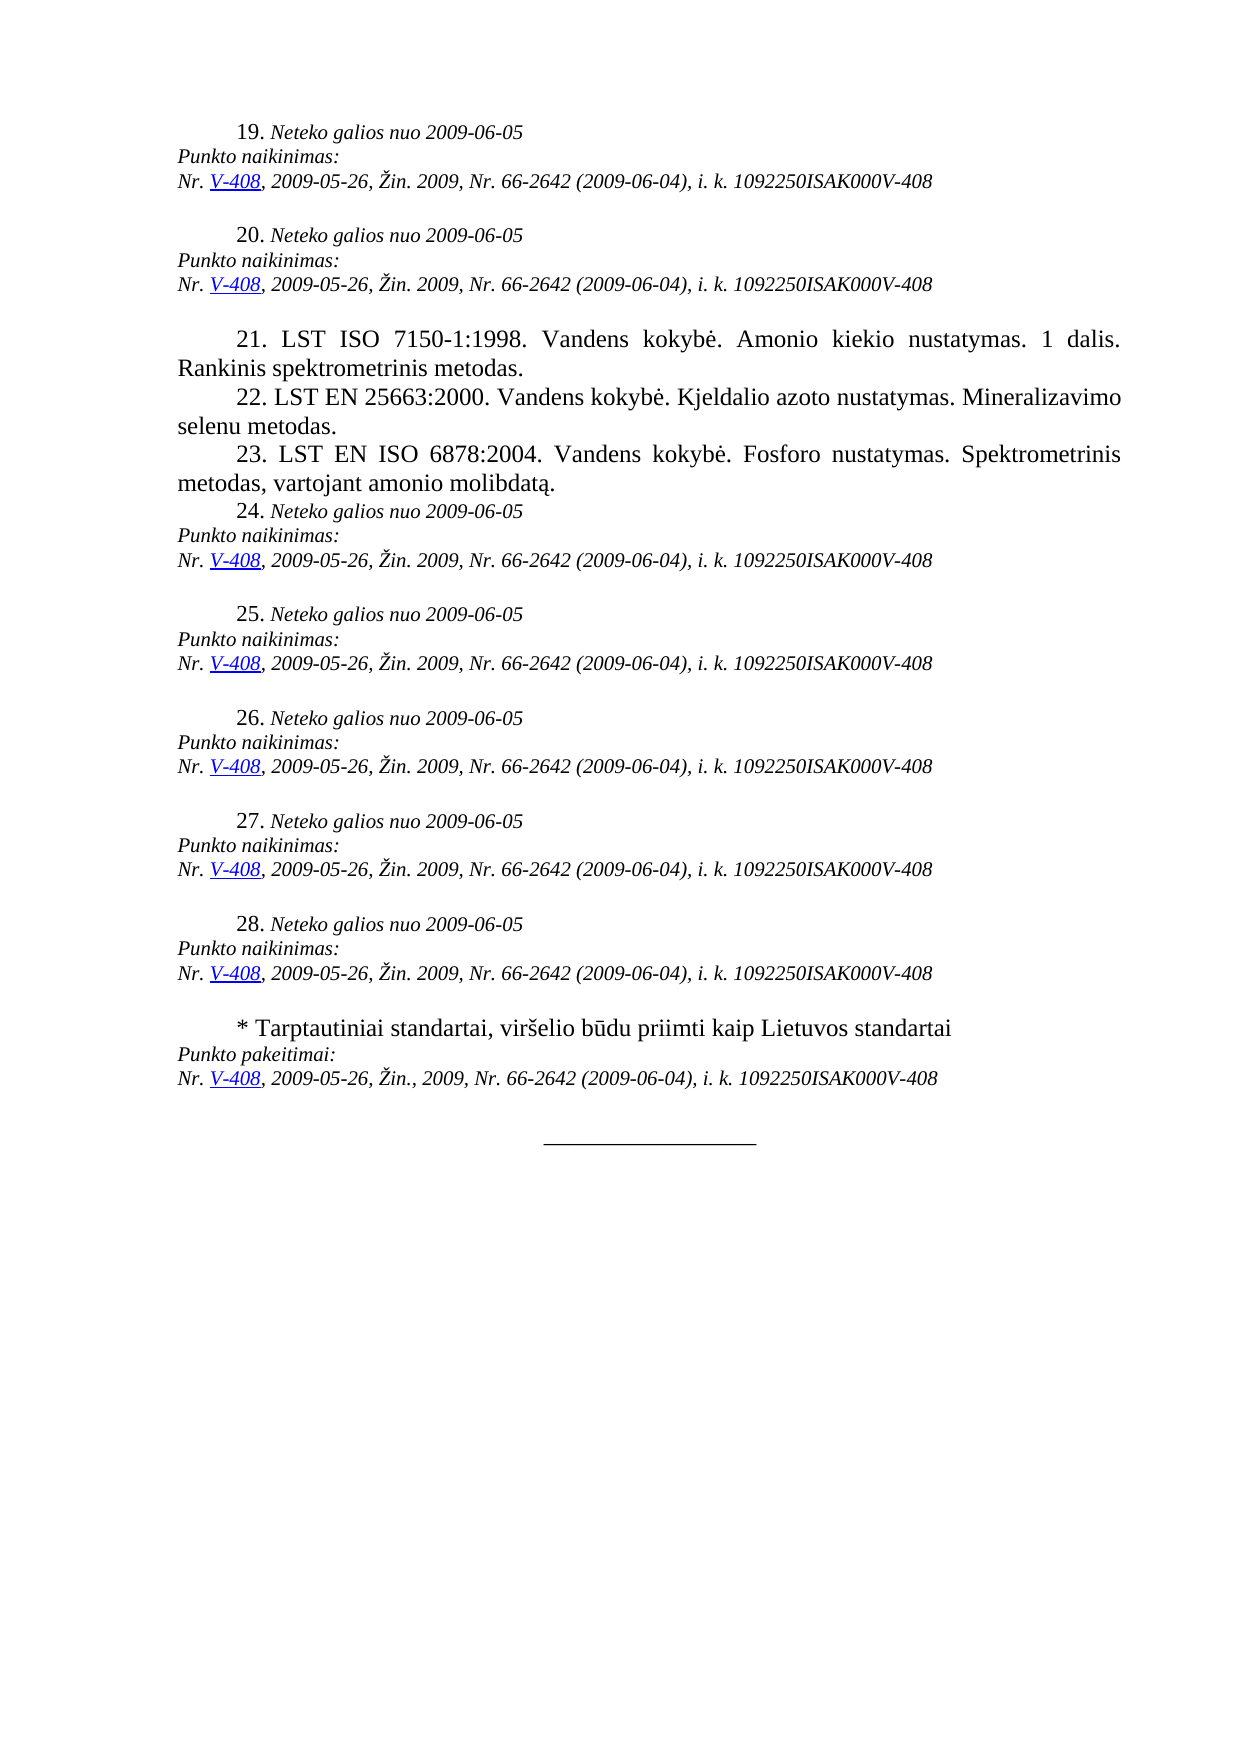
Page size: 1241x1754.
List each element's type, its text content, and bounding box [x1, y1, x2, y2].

text Punkto naikinimas: [177, 523, 1122, 547]
text Punkto naikinimas: [177, 248, 1122, 272]
text 26. Neteko galios nuo 2009-06-05 [177, 703, 1122, 730]
text * Tarptautiniai standartai, viršelio būdu priimti kaip Lietuvos standartai [177, 1013, 1122, 1042]
text 25. Neteko galios nuo 2009-06-05 [177, 600, 1122, 627]
text Nr. V-408, 2009-05-26, Žin. 2009, Nr. 66-2642 (2009-06-04), i. k. 1092250ISAK000V-408 [177, 960, 1122, 984]
text Punkto naikinimas: [177, 144, 1122, 168]
text Nr. V-408, 2009-05-26, Žin. 2009, Nr. 66-2642 (2009-06-04), i. k. 1092250ISAK000V-408 [177, 547, 1122, 572]
text Punkto naikinimas: [177, 936, 1122, 960]
text Punkto naikinimas: [177, 833, 1122, 857]
text 23. LST EN ISO 6878:2004. Vandens kokybė. Fosforo nustatymas. Spektrometrinis metodas, vartojant amonio molibdatą. [177, 439, 1122, 497]
text 20. Neteko galios nuo 2009-06-05 [177, 221, 1122, 248]
text Nr. V-408, 2009-05-26, Žin., 2009, Nr. 66-2642 (2009-06-04), i. k. 1092250ISAK000V-408 [177, 1066, 1122, 1090]
text Punkto naikinimas: [177, 627, 1122, 651]
text Nr. V-408, 2009-05-26, Žin. 2009, Nr. 66-2642 (2009-06-04), i. k. 1092250ISAK000V-408 [177, 857, 1122, 881]
text 24. Neteko galios nuo 2009-06-05 [177, 497, 1122, 523]
text Nr. V-408, 2009-05-26, Žin. 2009, Nr. 66-2642 (2009-06-04), i. k. 1092250ISAK000V-408 [177, 168, 1122, 193]
text Nr. V-408, 2009-05-26, Žin. 2009, Nr. 66-2642 (2009-06-04), i. k. 1092250ISAK000V-408 [177, 651, 1122, 675]
text _________________ [177, 1119, 1122, 1148]
text 21. LST ISO 7150-1:1998. Vandens kokybė. Amonio kiekio nustatymas. 1 dalis. Rankinis spektrometrinis metodas. [177, 324, 1122, 382]
text Punkto naikinimas: [177, 730, 1122, 754]
text Punkto pakeitimai: [177, 1042, 1122, 1066]
text 22. LST EN 25663:2000. Vandens kokybė. Kjeldalio azoto nustatymas. Mineralizavimo selenu metodas. [177, 382, 1122, 439]
text Nr. V-408, 2009-05-26, Žin. 2009, Nr. 66-2642 (2009-06-04), i. k. 1092250ISAK000V-408 [177, 272, 1122, 296]
text 19. Neteko galios nuo 2009-06-05 [177, 118, 1122, 144]
text 28. Neteko galios nuo 2009-06-05 [177, 910, 1122, 936]
text Nr. V-408, 2009-05-26, Žin. 2009, Nr. 66-2642 (2009-06-04), i. k. 1092250ISAK000V-408 [177, 754, 1122, 778]
text 27. Neteko galios nuo 2009-06-05 [177, 807, 1122, 833]
